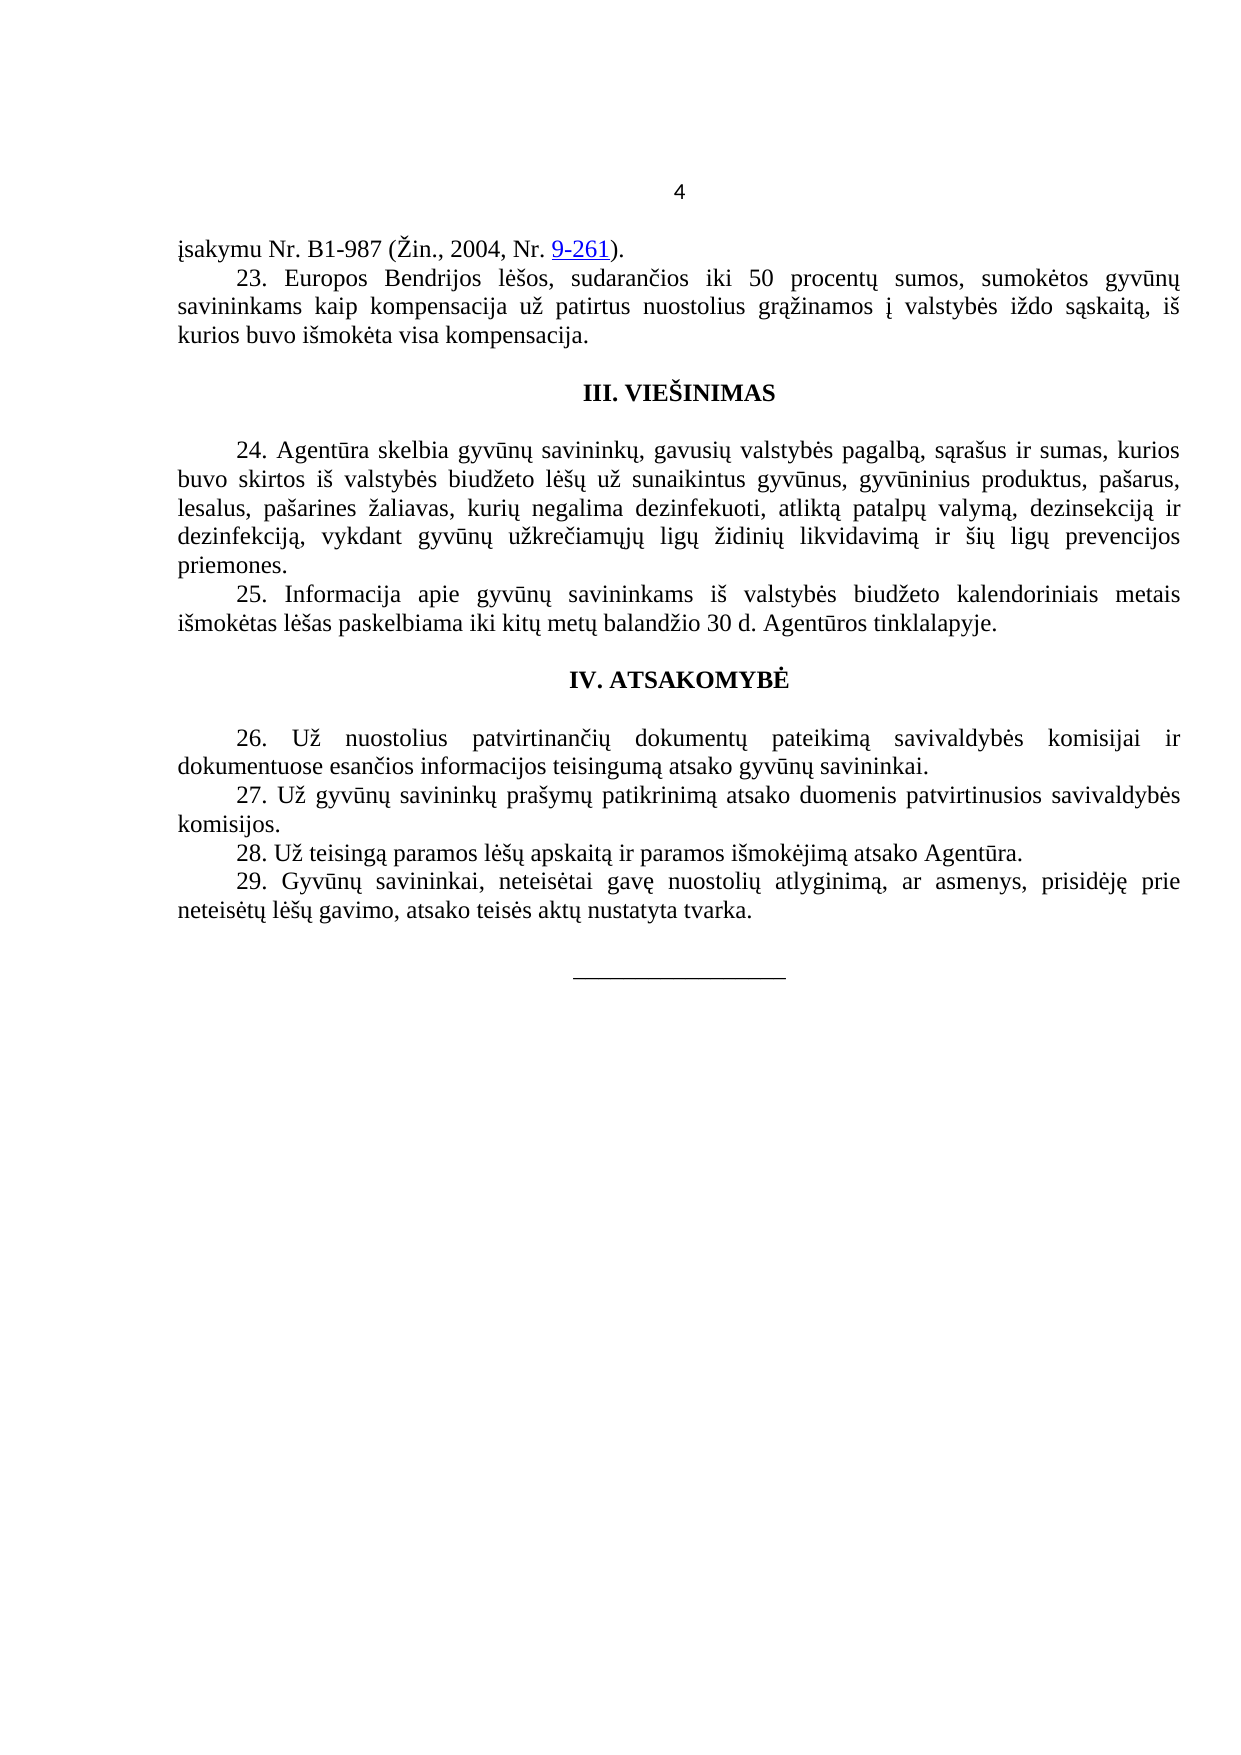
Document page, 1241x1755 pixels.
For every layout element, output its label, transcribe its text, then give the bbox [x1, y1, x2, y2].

text _________________ [177, 953, 1181, 981]
text 25. Informacija apie gyvūnų savininkams iš valstybės biudžeto kalendoriniais metais išmokėtas lėšas paskelbiama iki kitų metų balandžio 30 d. Agentūros tinklalapyje. [177, 579, 1181, 636]
text III. VIEŠINIMAS [177, 378, 1181, 406]
text 29. Gyvūnų savininkai, neteisėtai gavę nuostolių atlyginimą, ar asmenys, prisidėję prie neteisėtų lėšų gavimo, atsako teisės aktų nustatyta tvarka. [177, 866, 1181, 924]
text 28. Už teisingą paramos lėšų apskaitą ir paramos išmokėjimą atsako Agentūra. [177, 838, 1181, 866]
text 27. Už gyvūnų savininkų prašymų patikrinimą atsako duomenis patvirtinusios savivaldybės komisijos. [177, 780, 1181, 838]
text 24. Agentūra skelbia gyvūnų savininkų, gavusių valstybės pagalbą, sąrašus ir sumas, kurios buvo skirtos iš valstybės biudžeto lėšų už sunaikintus gyvūnus, gyvūninius produktus, pašarus, lesalus, pašarines žaliavas, kurių negalima dezinfekuoti, atliktą patalpų valymą, dezinsekciją ir dezinfekciją, vykdant gyvūnų užkrečiamųjų ligų židinių likvidavimą ir šių ligų prevencijos priemones. [177, 435, 1181, 579]
text 26. Už nuostolius patvirtinančių dokumentų pateikimą savivaldybės komisijai ir dokumentuose esančios informacijos teisingumą atsako gyvūnų savininkai. [177, 723, 1181, 780]
text IV. ATSAKOMYBĖ [177, 665, 1181, 694]
text įsakymu Nr. B1-987 (Žin., 2004, Nr. 9-261). [177, 234, 1181, 263]
text 23. Europos Bendrijos lėšos, sudarančios iki 50 procentų sumos, sumokėtos gyvūnų savininkams kaip kompensacija už patirtus nuostolius grąžinamos į valstybės iždo sąskaitą, iš kurios buvo išmokėta visa kompensacija. [177, 263, 1181, 349]
